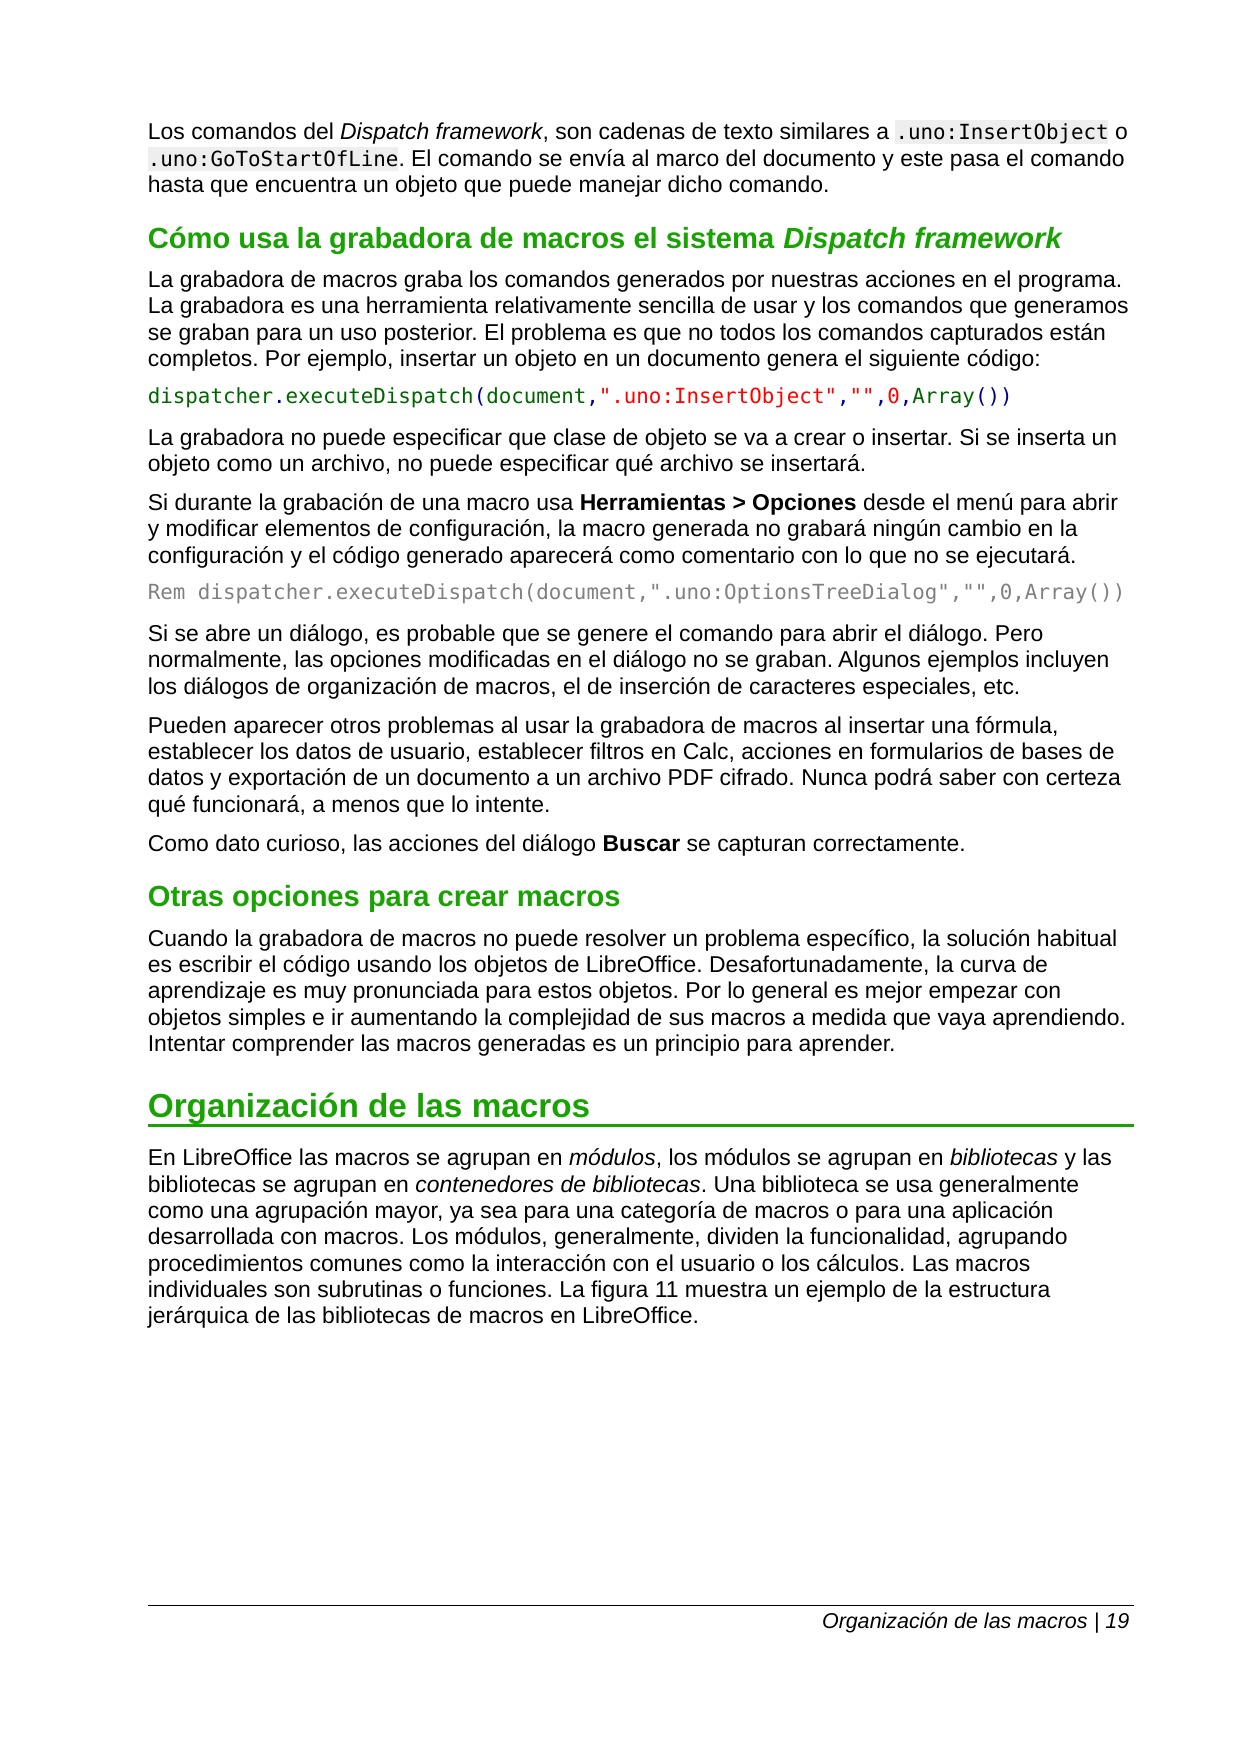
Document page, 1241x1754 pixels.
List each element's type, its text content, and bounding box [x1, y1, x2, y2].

text Los comandos del Dispatch framework, son cadenas de texto similares a .uno:InsertObject o .uno:GoToStartOfLine. El comando se envía al marco del documento y este pasa el comando hasta que encuentra un objeto que puede manejar dicho comando. [148, 118, 1134, 197]
text Pueden aparecer otros problemas al usar la grabadora de macros al insertar una fórmula, establecer los datos de usuario, establecer filtros en Calc, acciones en formularios de bases de datos y exportación de un documento a un archivo PDF cifrado. Nunca podrá saber con certeza qué funcionará, a menos que lo intente. [148, 712, 1134, 817]
text Si se abre un diálogo, es probable que se genere el comando para abrir el diálogo. Pero normalmente, las opciones modificadas en el diálogo no se graban. Algunos ejemplos incluyen los diálogos de organización de macros, el de inserción de caracteres especiales, etc. [148, 620, 1134, 699]
subtitle Cómo usa la grabadora de macros el sistema Dispatch framework [148, 221, 1134, 254]
text La grabadora de macros graba los comandos generados por nuestras acciones en el programa. La grabadora es una herramienta relativamente sencilla de usar y los comandos que generamos se graban para un uso posterior. El problema es que no todos los comandos capturados están completos. Por ejemplo, insertar un objeto en un documento genera el siguiente código: [148, 266, 1134, 372]
subtitle Otras opciones para crear macros [148, 879, 1134, 913]
text Rem dispatcher.executeDispatch(document,".uno:OptionsTreeDialog","",0,Array()) [148, 580, 1134, 605]
subtitle Organización de las macros [148, 1086, 1134, 1124]
text La grabadora no puede especificar que clase de objeto se va a crear o insertar. Si se inserta un objeto como un archivo, no puede especificar qué archivo se insertará. [148, 424, 1134, 476]
text Cuando la grabadora de macros no puede resolver un problema específico, la solución habitual es escribir el código usando los objetos de LibreOffice. Desafortunadamente, la curva de aprendizaje es muy pronunciada para estos objetos. Por lo general es mejor empezar con objetos simples e ir aumentando la complejidad de sus macros a medida que vaya aprendiendo. Intentar comprender las macros generadas es un principio para aprender. [148, 925, 1134, 1057]
text Como dato curioso, las acciones del diálogo Buscar se capturan correctamente. [148, 829, 1134, 856]
text dispatcher.executeDispatch(document,".uno:InsertObject","",0,Array()) [148, 384, 1134, 408]
text Si durante la grabación de una macro usa Herramientas > Opciones desde el menú para abrir y modificar elementos de configuración, la macro generada no grabará ningún cambio en la configuración y el código generado aparecerá como comentario con lo que no se ejecutará. [148, 489, 1134, 568]
text En LibreOffice las macros se agrupan en módulos, los módulos se agrupan en bibliotecas y las bibliotecas se agrupan en contenedores de bibliotecas. Una biblioteca se usa generalmente como una agrupación mayor, ya sea para una categoría de macros o para una aplicación desarrollada con macros. Los módulos, generalmente, dividen la funcionalidad, agrupando procedimientos comunes como la interacción con el usuario o los cálculos. Las macros individuales son subrutinas o funciones. La figura 11 muestra un ejemplo de la estructura jerárquica de las bibliotecas de macros en LibreOffice. [148, 1144, 1134, 1329]
